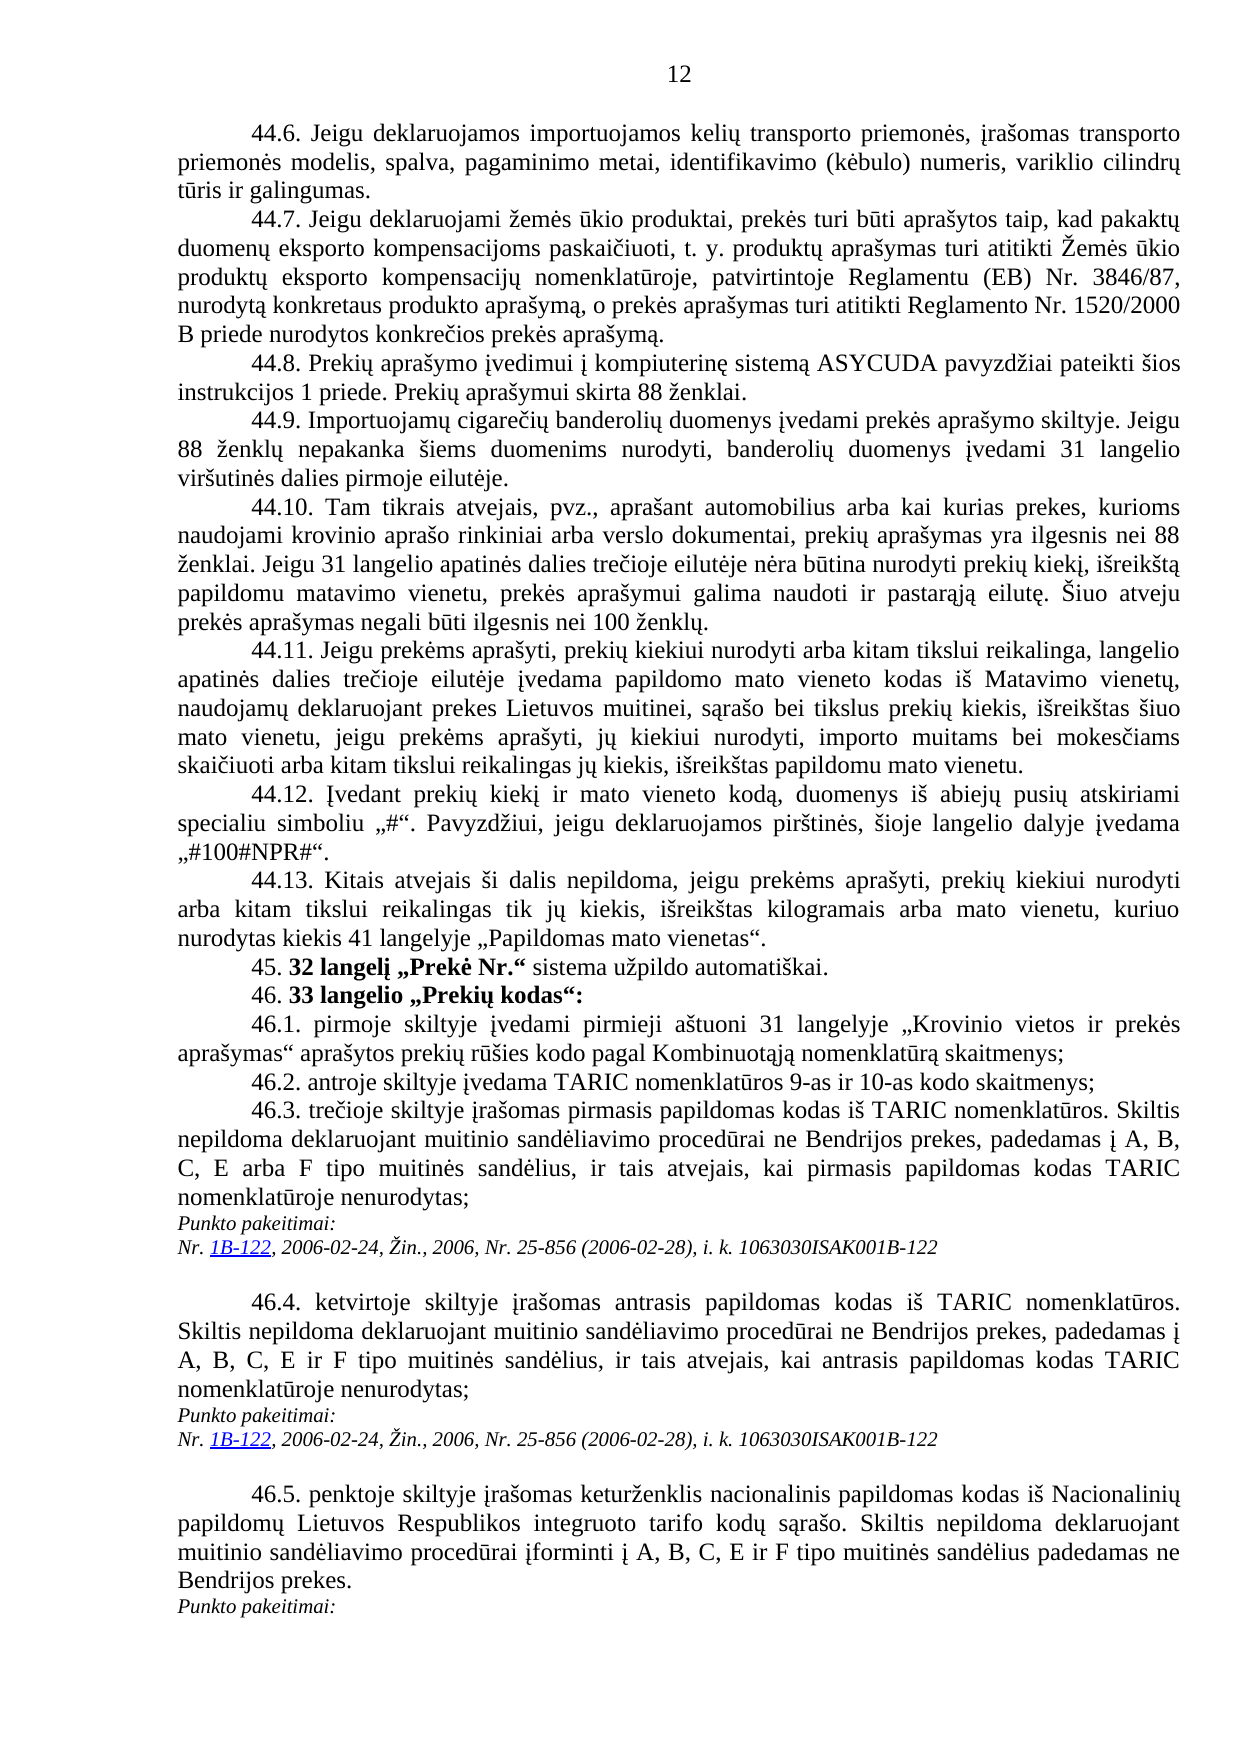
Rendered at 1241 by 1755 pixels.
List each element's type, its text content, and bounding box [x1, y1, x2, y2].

text 46.4. ketvirtoje skiltyje įrašomas antrasis papildomas kodas iš TARIC nomenklatūros. Skiltis nepildoma deklaruojant muitinio sandėliavimo procedūrai ne Bendrijos prekes, padedamas į A, B, C, E ir F tipo muitinės sandėlius, ir tais atvejais, kai antrasis papildomas kodas TARIC nomenklatūroje nenurodytas; [177, 1287, 1181, 1402]
text 45. 32 langelį „Prekė Nr.“ sistema užpildo automatiškai. [177, 952, 1181, 981]
text Nr. 1B-122, 2006-02-24, Žin., 2006, Nr. 25-856 (2006-02-28), i. k. 1063030ISAK001B-122 [177, 1235, 1181, 1259]
text 44.11. Jeigu prekėms aprašyti, prekių kiekiui nurodyti arba kitam tikslui reikalinga, langelio apatinės dalies trečioje eilutėje įvedama papildomo mato vieneto kodas iš Matavimo vienetų, naudojamų deklaruojant prekes Lietuvos muitinei, sąrašo bei tikslus prekių kiekis, išreikštas šiuo mato vienetu, jeigu prekėms aprašyti, jų kiekiui nurodyti, importo muitams bei mokesčiams skaičiuoti arba kitam tikslui reikalingas jų kiekis, išreikštas papildomu mato vienetu. [177, 636, 1181, 779]
text 44.10. Tam tikrais atvejais, pvz., aprašant automobilius arba kai kurias prekes, kurioms naudojami krovinio aprašo rinkiniai arba verslo dokumentai, prekių aprašymas yra ilgesnis nei 88 ženklai. Jeigu 31 langelio apatinės dalies trečioje eilutėje nėra būtina nurodyti prekių kiekį, išreikštą papildomu matavimo vienetu, prekės aprašymui galima naudoti ir pastarąją eilutę. Šiuo atveju prekės aprašymas negali būti ilgesnis nei 100 ženklų. [177, 492, 1181, 636]
text 44.12. Įvedant prekių kiekį ir mato vieneto kodą, duomenys iš abiejų pusių atskiriami specialiu simboliu „#“. Pavyzdžiui, jeigu deklaruojamos pirštinės, šioje langelio dalyje įvedama „#100#NPR#“. [177, 779, 1181, 866]
text Nr. 1B-122, 2006-02-24, Žin., 2006, Nr. 25-856 (2006-02-28), i. k. 1063030ISAK001B-122 [177, 1427, 1181, 1451]
text 46. 33 langelio „Prekių kodas“: [177, 981, 1181, 1009]
text 44.8. Prekių aprašymo įvedimui į kompiuterinę sistemą ASYCUDA pavyzdžiai pateikti šios instrukcijos 1 priede. Prekių aprašymui skirta 88 ženklai. [177, 348, 1181, 406]
text 44.9. Importuojamų cigarečių banderolių duomenys įvedami prekės aprašymo skiltyje. Jeigu 88 ženklų nepakanka šiems duomenims nurodyti, banderolių duomenys įvedami 31 langelio viršutinės dalies pirmoje eilutėje. [177, 406, 1181, 492]
text 46.2. antroje skiltyje įvedama TARIC nomenklatūros 9-as ir 10-as kodo skaitmenys; [177, 1067, 1181, 1096]
text 46.1. pirmoje skiltyje įvedami pirmieji aštuoni 31 langelyje „Krovinio vietos ir prekės aprašymas“ aprašytos prekių rūšies kodo pagal Kombinuotąją nomenklatūrą skaitmenys; [177, 1009, 1181, 1067]
text 46.5. penktoje skiltyje įrašomas keturženklis nacionalinis papildomas kodas iš Nacionalinių papildomų Lietuvos Respublikos integruoto tarifo kodų sąrašo. Skiltis nepildoma deklaruojant muitinio sandėliavimo procedūrai įforminti į A, B, C, E ir F tipo muitinės sandėlius padedamas ne Bendrijos prekes. [177, 1479, 1181, 1594]
text 44.6. Jeigu deklaruojamos importuojamos kelių transporto priemonės, įrašomas transporto priemonės modelis, spalva, pagaminimo metai, identifikavimo (kėbulo) numeris, variklio cilindrų tūris ir galingumas. [177, 118, 1181, 204]
text Punkto pakeitimai: [177, 1211, 1181, 1235]
text 46.3. trečioje skiltyje įrašomas pirmasis papildomas kodas iš TARIC nomenklatūros. Skiltis nepildoma deklaruojant muitinio sandėliavimo procedūrai ne Bendrijos prekes, padedamas į A, B, C, E arba F tipo muitinės sandėlius, ir tais atvejais, kai pirmasis papildomas kodas TARIC nomenklatūroje nenurodytas; [177, 1096, 1181, 1211]
text 44.13. Kitais atvejais ši dalis nepildoma, jeigu prekėms aprašyti, prekių kiekiui nurodyti arba kitam tikslui reikalingas tik jų kiekis, išreikštas kilogramais arba mato vienetu, kuriuo nurodytas kiekis 41 langelyje „Papildomas mato vienetas“. [177, 866, 1181, 952]
text 44.7. Jeigu deklaruojami žemės ūkio produktai, prekės turi būti aprašytos taip, kad pakaktų duomenų eksporto kompensacijoms paskaičiuoti, t. y. produktų aprašymas turi atitikti Žemės ūkio produktų eksporto kompensacijų nomenklatūroje, patvirtintoje Reglamentu (EB) Nr. 3846/87, nurodytą konkretaus produkto aprašymą, o prekės aprašymas turi atitikti Reglamento Nr. 1520/2000 B priede nurodytos konkrečios prekės aprašymą. [177, 204, 1181, 348]
text Punkto pakeitimai: [177, 1402, 1181, 1427]
text Punkto pakeitimai: [177, 1594, 1181, 1618]
